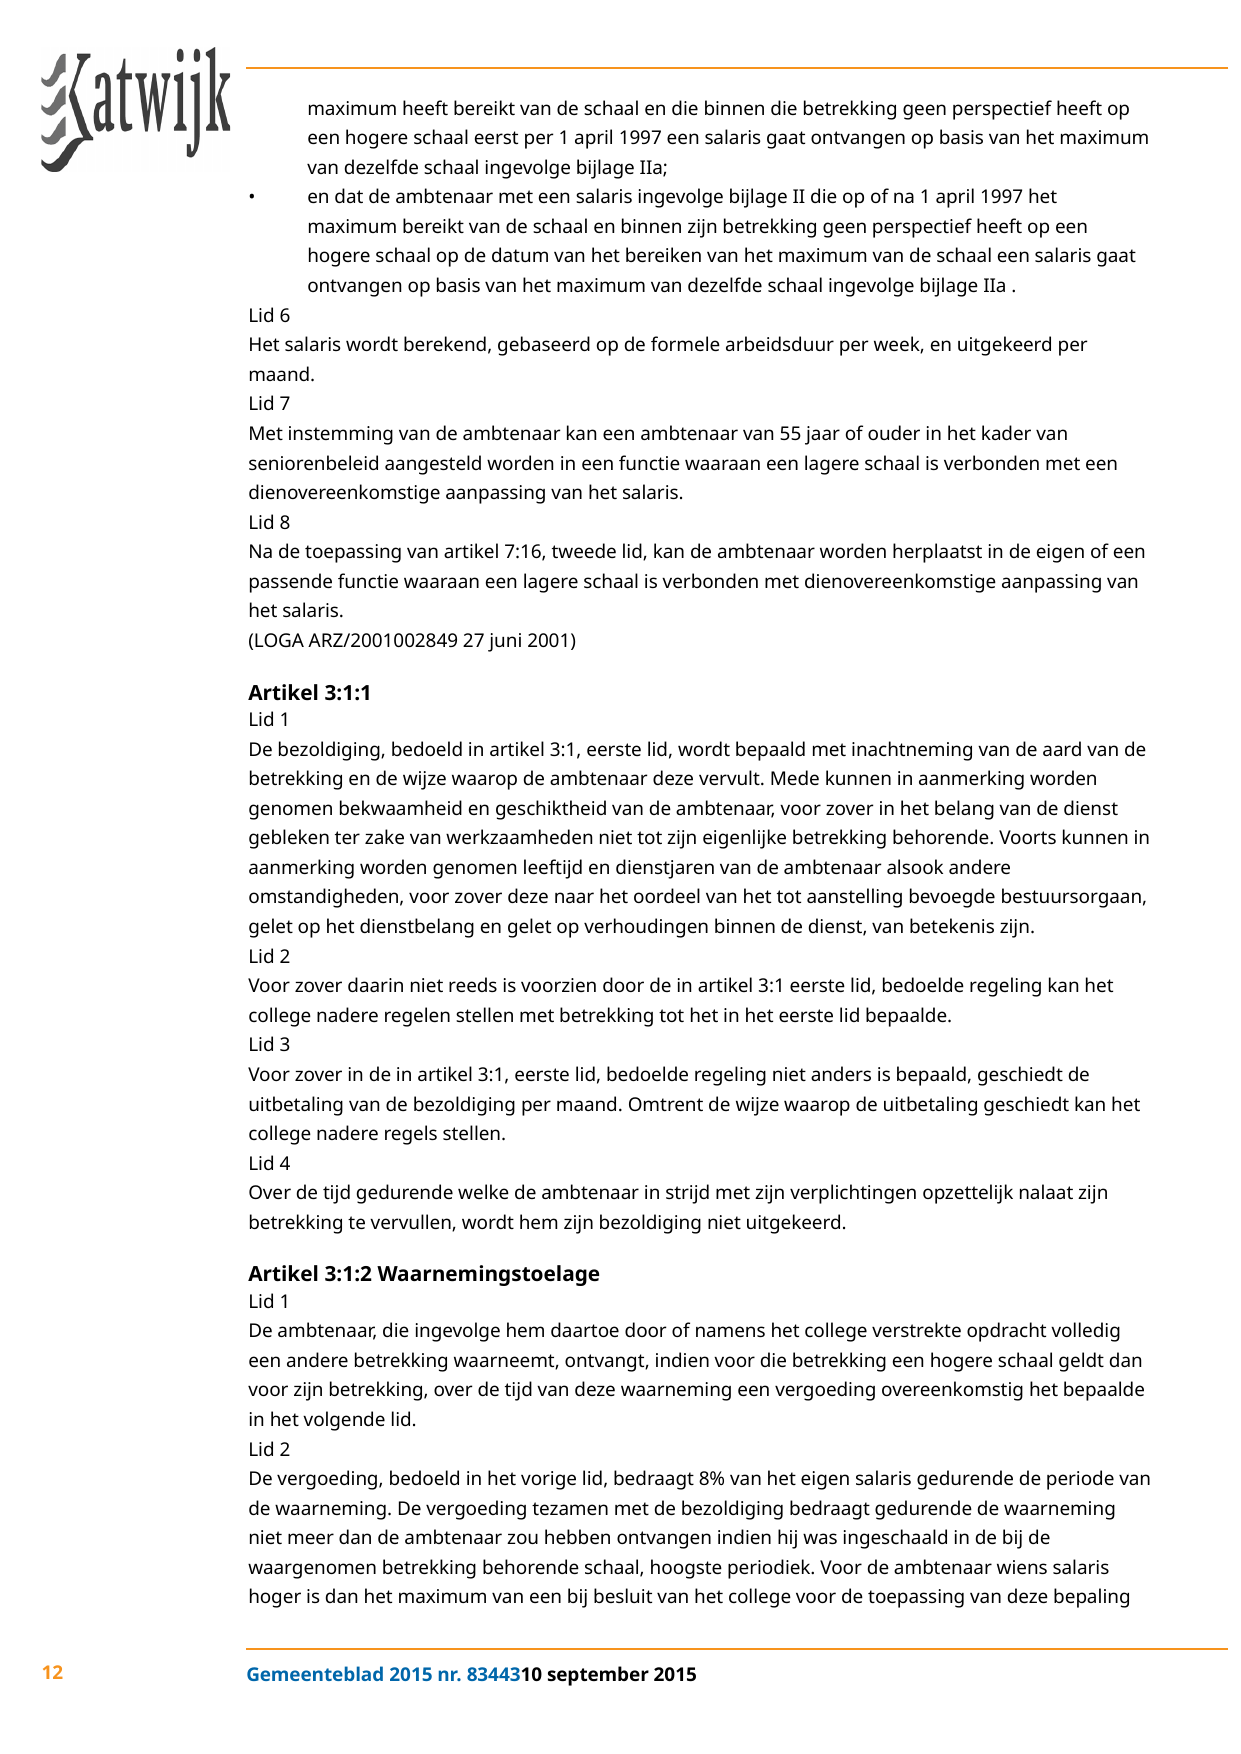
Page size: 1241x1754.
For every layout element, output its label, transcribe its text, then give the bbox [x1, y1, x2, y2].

text Over de tijd gedurende welke de ambtenaar in strijd met zijn verplichtingen opzettelijk nalaat zijn betrekking te vervullen, wordt hem zijn bezoldiging niet uitgekeerd. [248, 1179, 1152, 1235]
text De vergoeding, bedoeld in het vorige lid, bedraagt 8% van het eigen salaris gedurende de periode van de waarneming. De vergoeding tezamen met de bezoldiging bedraagt gedurende de waarneming niet meer dan de ambtenaar zou hebben ontvangen indien hij was ingeschaald in de bij de waargenomen betrekking behorende schaal, hoogste periodiek. Voor de ambtenaar wiens salaris hoger is dan het maximum van een bij besluit van het college voor de toepassing van deze bepaling [248, 1465, 1152, 1609]
text Het salaris wordt berekend, gebaseerd op de formele arbeidsduur per week, en uitgekeerd per maand. [248, 331, 1152, 387]
list maximum heeft bereikt van de schaal en die binnen die betrekking geen perspectief heeft op een hogere schaal eerst per 1 april 1997 een salaris gaat ontvangen op basis van het maximum van dezelfde schaal ingevolge bijlage IIa; [248, 95, 1152, 180]
text Lid 2 [248, 943, 1152, 968]
text Lid 8 [248, 509, 1152, 535]
text Voor zover daarin niet reeds is voorzien door de in artikel 3:1 eerste lid, bedoelde regeling kan het college nadere regelen stellen met betrekking tot het in het eerste lid bepaalde. [248, 972, 1152, 1028]
text (LOGA ARZ/2001002849 27 juni 2001) [248, 627, 1152, 653]
text Artikel 3:1:1 [248, 678, 1152, 706]
text Lid 4 [248, 1150, 1152, 1176]
text Lid 2 [248, 1436, 1152, 1462]
text Na de toepassing van artikel 7:16, tweede lid, kan de ambtenaar worden herplaatst in de eigen of een passende functie waaraan een lagere schaal is verbonden met dienovereenkomstige aanpassing van het salaris. [248, 538, 1152, 623]
text Lid 7 [248, 391, 1152, 416]
picture [41, 47, 231, 172]
text Artikel 3:1:2 Waarnemingstoelage [248, 1259, 1152, 1288]
text De ambtenaar, die ingevolge hem daartoe door of namens het college verstrekte opdracht volledig een andere betrekking waarneemt, ontvangt, indien voor die betrekking een hogere schaal geldt dan voor zijn betrekking, over de tijd van deze waarneming een vergoeding overeenkomstig het bepaalde in het volgende lid. [248, 1317, 1152, 1432]
text Met instemming van de ambtenaar kan een ambtenaar van 55 jaar of ouder in het kader van seniorenbeleid aangesteld worden in een functie waaraan een lagere schaal is verbonden met een dienovereenkomstige aanpassing van het salaris. [248, 420, 1152, 505]
text Lid 3 [248, 1032, 1152, 1057]
text Voor zover in de in artikel 3:1, eerste lid, bedoelde regeling niet anders is bepaald, geschiedt de uitbetaling van de bezoldiging per maand. Omtrent de wijze waarop de uitbetaling geschiedt kan het college nadere regels stellen. [248, 1061, 1152, 1146]
text De bezoldiging, bedoeld in artikel 3:1, eerste lid, wordt bepaald met inachtneming van de aard van de betrekking en de wijze waarop de ambtenaar deze vervult. Mede kunnen in aanmerking worden genomen bekwaamheid en geschiktheid van de ambtenaar, voor zover in het belang van de dienst gebleken ter zake van werkzaamheden niet tot zijn eigenlijke betrekking behorende. Voorts kunnen in aanmerking worden genomen leeftijd en dienstjaren van de ambtenaar alsook andere omstandigheden, voor zover deze naar het oordeel van het tot aanstelling bevoegde bestuursorgaan, gelet op het dienstbelang en gelet op verhoudingen binnen de dienst, van betekenis zijn. [248, 736, 1152, 939]
text Lid 1 [248, 1288, 1152, 1314]
text Lid 6 [248, 302, 1152, 328]
list en dat de ambtenaar met een salaris ingevolge bijlage II die op of na 1 april 1997 het maximum bereikt van de schaal en binnen zijn betrekking geen perspectief heeft op een hogere schaal op de datum van het bereiken van het maximum van de schaal een salaris gaat ontvangen op basis van het maximum van dezelfde schaal ingevolge bijlage IIa . [248, 183, 1152, 298]
text Lid 1 [248, 706, 1152, 732]
